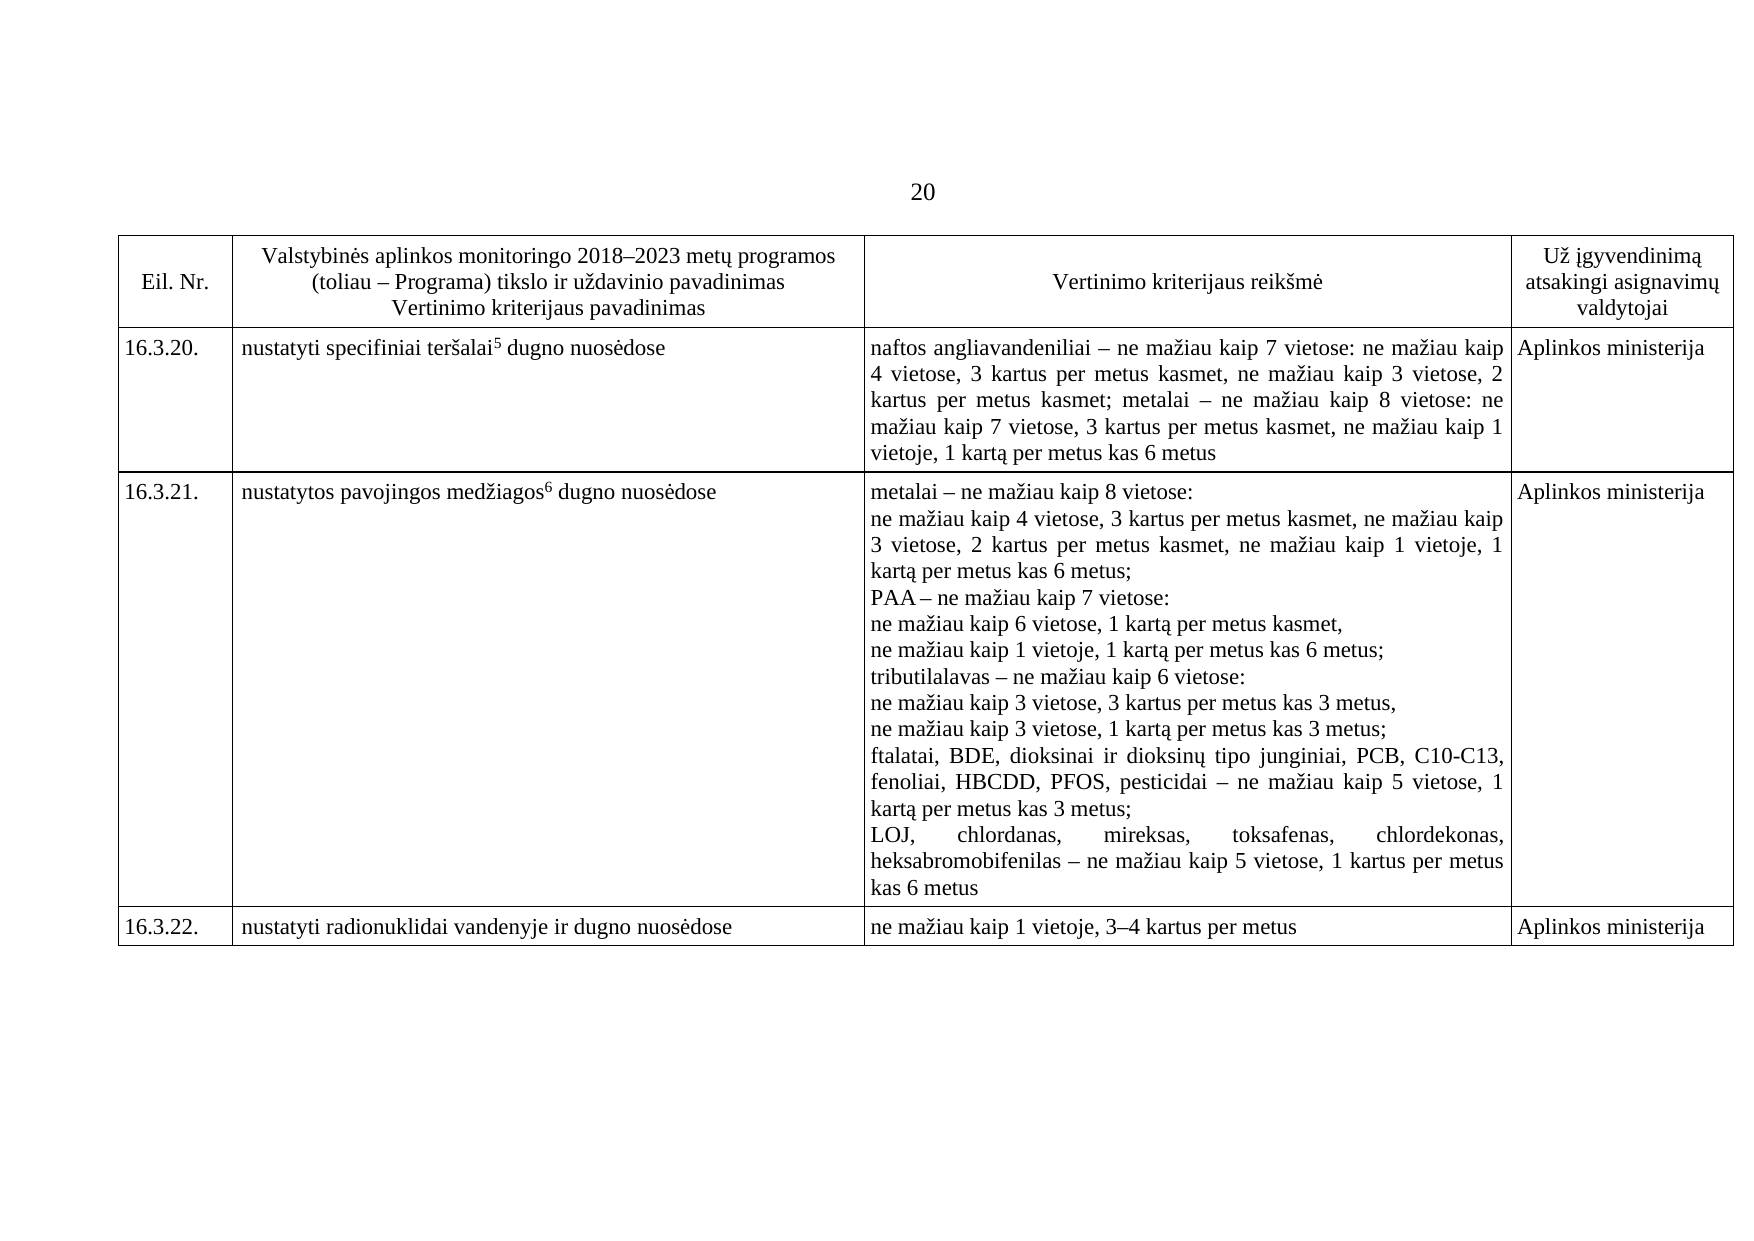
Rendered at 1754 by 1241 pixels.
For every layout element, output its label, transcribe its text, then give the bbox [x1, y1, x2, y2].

table_cell 16.3.20. [119, 328, 232, 471]
table_header Valstybinės aplinkos monitoringo 2018–2023 metų programos (toliau – programa) tikslo ir uždavinio pavadinimas Vertinimo kriterijaus pavadinimas [233, 236, 864, 327]
table_cell Aplinkos ministerija [1512, 473, 1733, 906]
table_cell nustatyti specifiniai teršalai5 dugno nuosėdose [233, 328, 864, 471]
table_cell 16.3.22. [119, 907, 232, 945]
table_cell nustatyti radionuklidai vandenyje ir dugno nuosėdose [233, 907, 864, 945]
table_header Už įgyvendinimą atsakingi asignavimų valdytojai [1512, 236, 1733, 327]
table_cell nustatytos pavojingos medžiagos6 dugno nuosėdose [233, 473, 864, 906]
table_cell Aplinkos ministerija [1512, 907, 1733, 945]
table_header Vertinimo kriterijaus reikšmė [865, 236, 1511, 327]
table_cell ne mažiau kaip 1 vietoje, 3–4 kartus per metus [865, 907, 1511, 945]
table_cell metalai – ne mažiau kaip 8 vietose: ne mažiau kaip 4 vietose, 3 kartus per metus kasmet, ne mažiau kaip 3 vietose, 2 kartus per metus kasmet, ne mažiau kaip 1 vietoje, 1 kartą per metus kas 6 metus; PAA – ne mažiau kaip 7 vietose: ne mažiau kaip 6 vietose, 1 kartą per metus kasmet, ne mažiau kaip 1 vietoje, 1 kartą per metus kas 6 metus; tributilalavas – ne mažiau kaip 6 vietose: ne mažiau kaip 3 vietose, 3 kartus per metus kas 3 metus, ne mažiau kaip 3 vietose, 1 kartą per metus kas 3 metus; ftalatai, BDE, dioksinai ir dioksinų tipo junginiai, PCB, C10-C13, fenoliai, HBCDD, PFOS, pesticidai – ne mažiau kaip 5 vietose, 1 kartą per metus kas 3 metus; LOJ, chlordanas, mireksas, toksafenas, chlordekonas, heksabromobifenilas – ne mažiau kaip 5 vietose, 1 kartus per metus kas 6 metus [865, 473, 1511, 906]
table_cell Aplinkos ministerija [1512, 328, 1733, 471]
table_header Eil. Nr. [119, 236, 232, 327]
table_cell 16.3.21. [119, 473, 232, 906]
table_cell naftos angliavandeniliai – ne mažiau kaip 7 vietose: ne mažiau kaip 4 vietose, 3 kartus per metus kasmet, ne mažiau kaip 3 vietose, 2 kartus per metus kasmet; metalai – ne mažiau kaip 8 vietose: ne mažiau kaip 7 vietose, 3 kartus per metus kasmet, ne mažiau kaip 1 vietoje, 1 kartą per metus kas 6 metus [865, 328, 1511, 471]
